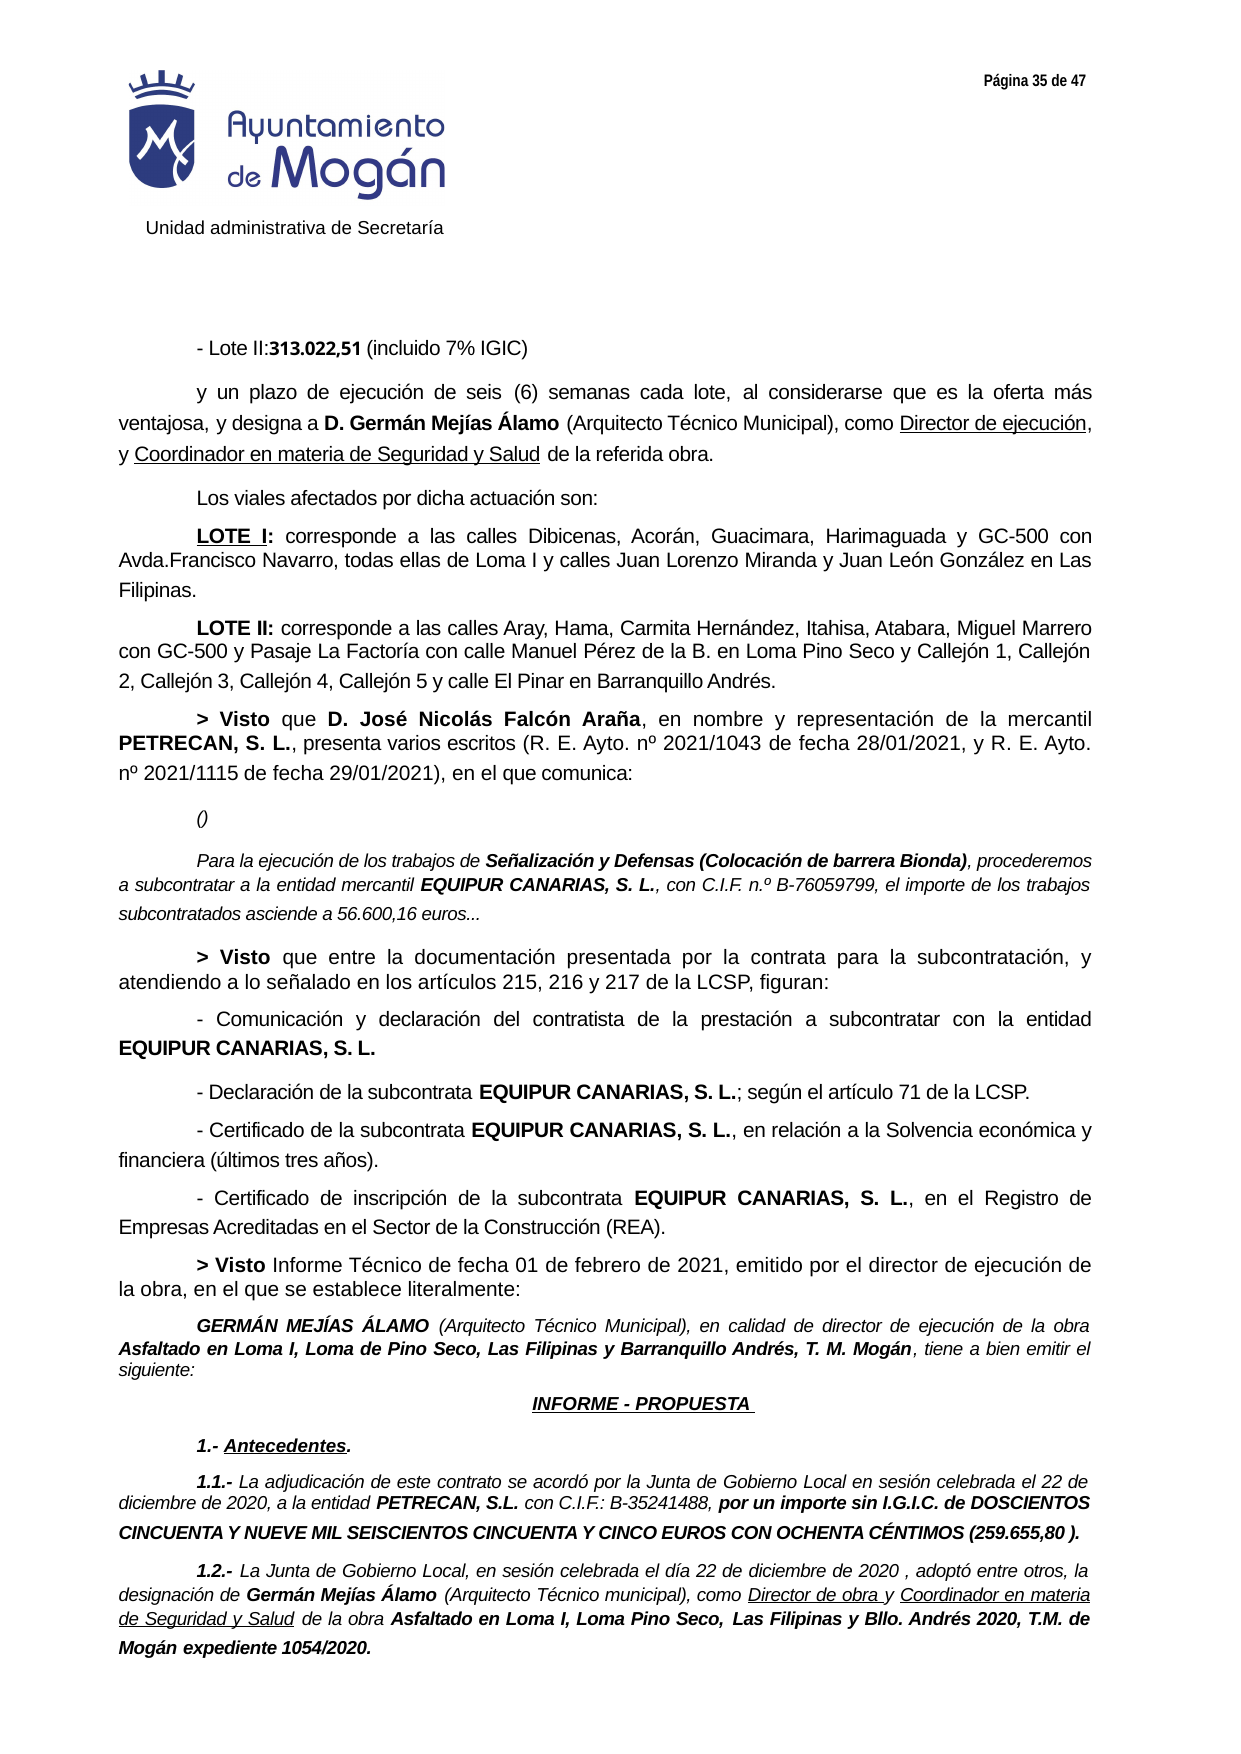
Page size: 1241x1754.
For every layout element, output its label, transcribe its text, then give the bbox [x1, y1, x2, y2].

text LOTE I: corresponde a las calles Dibicenas, Acorán, Guacimara, Harimaguada y GC-500 con Avda.Francisco Navarro, todas ellas de Loma I y calles Juan Lorenzo Miranda y Juan León González en Las Filipinas. [118, 524, 1092, 603]
text > Visto que D. José Nicolás Falcón Araña, en nombre y representación de la mercantil PETRECAN, S. L., presenta varios escritos (R. E. Ayto. nº 2021/1043 de fecha 28/01/2021, y R. E. Ayto. nº 2021/1115 de fecha 29/01/2021), en el que comunica: [118, 707, 1092, 786]
text LOTE II: corresponde a las calles Aray, Hama, Carmita Hernández, Itahisa, Atabara, Miguel Marrero con GC-500 y Pasaje La Factoría con calle Manuel Pérez de la B. en Loma Pino Seco y Callejón 1, Callejón 2, Callejón 3, Callejón 4, Callejón 5 y calle El Pinar en Barranquillo Andrés. [118, 615, 1092, 694]
text INFORME - PROPUESTA [118, 1393, 1092, 1414]
text 1.2.- La Junta de Gobierno Local, en sesión celebrada el día 22 de diciembre de 2020 , adoptó entre otros, la designación de Germán Mejías Álamo (Arquitecto Técnico municipal), como Director de obra y Coordinador en materia de Seguridad y Salud de la obra Asfaltado en Loma I, Loma Pino Seco, Las Filipinas y Bllo. Andrés 2020, T.M. de Mogán expediente 1054/2020. [118, 1557, 1092, 1660]
text Los viales afectados por dicha actuación son: [118, 480, 1092, 511]
text > Visto Informe Técnico de fecha 01 de febrero de 2021, emitido por el director de ejecución de la obra, en el que se establece literalmente: [118, 1253, 1092, 1301]
text 1.- Antecedentes. [118, 1427, 1092, 1458]
picture [128, 70, 445, 206]
text 1.1.- La adjudicación de este contrato se acordó por la Junta de Gobierno Local en sesión celebrada el 22 de diciembre de 2020, a la entidad PETRECAN, S.L. con C.I.F.: B-35241488, por un importe sin I.G.I.C. de DOSCIENTOS CINCUENTA Y NUEVE MIL SEISCIENTOS CINCUENTA Y CINCO EUROS CON OCHENTA CÉNTIMOS (259.655,80 ). [118, 1471, 1092, 1545]
text () [118, 799, 1092, 830]
text - Certificado de la subcontrata EQUIPUR CANARIAS, S. L., en relación a la Solvencia económica y financiera (últimos tres años). [118, 1118, 1092, 1173]
text > Visto que entre la documentación presentada por la contrata para la subcontratación, y atendiendo a lo señalado en los artículos 215, 216 y 217 de la LCSP, figuran: [118, 939, 1092, 994]
text - Lote II:313.022,51 (incluido 7% IGIC) [118, 331, 1092, 362]
text - Comunicación y declaración del contratista de la prestación a subcontratar con la entidad EQUIPUR CANARIAS, S. L. [118, 1006, 1092, 1062]
text Para la ejecución de los trabajos de Señalización y Defensas (Colocación de barrera Bionda), procederemos a subcontratar a la entidad mercantil EQUIPUR CANARIAS, S. L., con C.I.F. n.º B-76059799, el importe de los trabajos subcontratados asciende a 56.600,16 euros... [118, 842, 1092, 926]
text GERMÁN MEJÍAS ÁLAMO (Arquitecto Técnico Municipal), en calidad de director de ejecución de la obra Asfaltado en Loma I, Loma de Pino Seco, Las Filipinas y Barranquillo Andrés, T. M. Mogán, tiene a bien emitir el siguiente: [118, 1313, 1092, 1380]
text y un plazo de ejecución de seis (6) semanas cada lote, al considerarse que es la oferta más ventajosa, y designa a D. Germán Mejías Álamo (Arquitecto Técnico Municipal), como Director de ejecución, y Coordinador en materia de Seguridad y Salud de la referida obra. [118, 374, 1092, 468]
text - Certificado de inscripción de la subcontrata EQUIPUR CANARIAS, S. L., en el Registro de Empresas Acreditadas en el Sector de la Construcción (REA). [118, 1185, 1092, 1240]
text - Declaración de la subcontrata EQUIPUR CANARIAS, S. L.; según el artículo 71 de la LCSP. [118, 1074, 1092, 1105]
